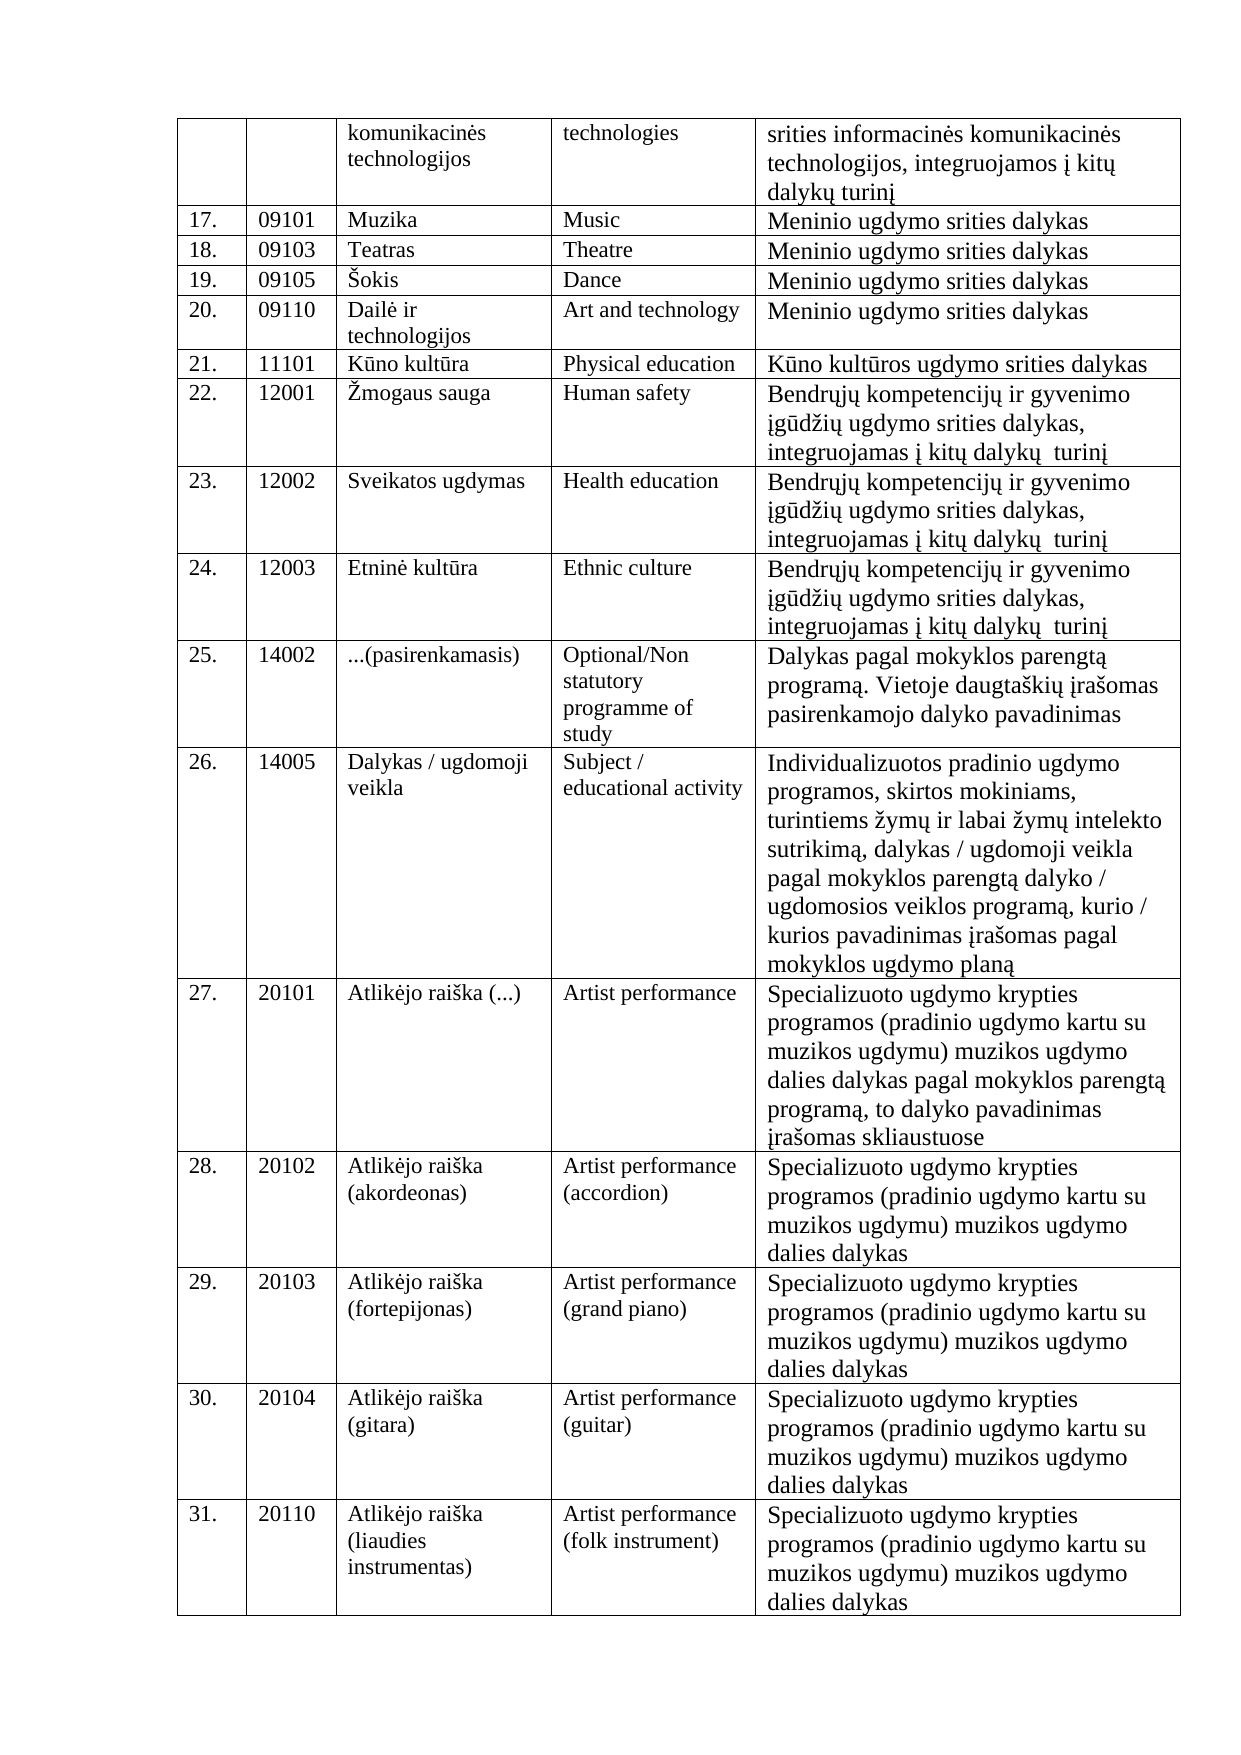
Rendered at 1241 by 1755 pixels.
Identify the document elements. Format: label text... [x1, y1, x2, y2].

table_cell 23. [178, 467, 246, 553]
table_cell Specializuoto ugdymo krypties programos (pradinio ugdymo kartu su muzikos ugdymu) muzikos ugdymo dalies dalykas [756, 1384, 1180, 1499]
table_cell Bendrųjų kompetencijų ir gyvenimo įgūdžių ugdymo srities dalykas, integruojamas į kitų dalykų turinį [756, 554, 1180, 640]
table_cell Atlikėjo raiška (liaudies instrumentas) [337, 1500, 551, 1615]
table_cell 31. [178, 1500, 246, 1615]
table_cell 27. [178, 979, 246, 1151]
table_cell Art and technology [552, 296, 755, 348]
table_cell Žmogaus sauga [337, 379, 551, 466]
table_cell Muzika [337, 206, 551, 235]
table_cell 21. [178, 350, 246, 378]
table_cell 14002 [247, 641, 336, 747]
table_cell Sveikatos ugdymas [337, 467, 551, 553]
table_cell 09103 [247, 236, 336, 265]
table_cell 17. [178, 206, 246, 235]
table_cell 25. [178, 641, 246, 747]
table_cell 29. [178, 1268, 246, 1383]
table_cell Optional/Non statutory programme of study [552, 641, 755, 747]
table_cell komunikacinės technologijos [337, 119, 551, 205]
table_cell Health education [552, 467, 755, 553]
table_cell Artist performance [552, 979, 755, 1151]
table_cell 12003 [247, 554, 336, 640]
table_cell Subject / educational activity [552, 748, 755, 978]
table_cell Artist performance (guitar) [552, 1384, 755, 1499]
table_cell Dalykas pagal mokyklos parengtą programą. Vietoje daugtaškių įrašomas pasirenkamojo dalyko pavadinimas [756, 641, 1180, 747]
table_cell 12002 [247, 467, 336, 553]
table_cell Dailė ir technologijos [337, 296, 551, 348]
table_cell Specializuoto ugdymo krypties programos (pradinio ugdymo kartu su muzikos ugdymu) muzikos ugdymo dalies dalykas [756, 1152, 1180, 1267]
table_cell Teatras [337, 236, 551, 265]
table_cell 09105 [247, 266, 336, 295]
table_cell Atlikėjo raiška (akordeonas) [337, 1152, 551, 1267]
table_cell 20110 [247, 1500, 336, 1615]
table_cell 11101 [247, 350, 336, 378]
table_cell Ethnic culture [552, 554, 755, 640]
table_cell Etninė kultūra [337, 554, 551, 640]
table_cell Specializuoto ugdymo krypties programos (pradinio ugdymo kartu su muzikos ugdymu) muzikos ugdymo dalies dalykas [756, 1500, 1180, 1615]
table_cell Specializuoto ugdymo krypties programos (pradinio ugdymo kartu su muzikos ugdymu) muzikos ugdymo dalies dalykas pagal mokyklos parengtą programą, to dalyko pavadinimas įrašomas skliaustuose [756, 979, 1180, 1151]
table_cell Artist performance (accordion) [552, 1152, 755, 1267]
table_cell 18. [178, 236, 246, 265]
table_cell Individualizuotos pradinio ugdymo programos, skirtos mokiniams, turintiems žymų ir labai žymų intelekto sutrikimą, dalykas / ugdomoji veikla pagal mokyklos parengtą dalyko / ugdomosios veiklos programą, kurio / kurios pavadinimas įrašomas pagal mokyklos ugdymo planą [756, 748, 1180, 978]
table_cell Human safety [552, 379, 755, 466]
table_cell 30. [178, 1384, 246, 1499]
table_cell 09110 [247, 296, 336, 348]
table_cell 20102 [247, 1152, 336, 1267]
table_cell [178, 119, 246, 205]
table_cell Atlikėjo raiška (...) [337, 979, 551, 1151]
table_cell Dance [552, 266, 755, 295]
table_cell technologies [552, 119, 755, 205]
table_cell 22. [178, 379, 246, 466]
table_cell 20101 [247, 979, 336, 1151]
table_cell 28. [178, 1152, 246, 1267]
table_cell Physical education [552, 350, 755, 378]
table_cell Dalykas / ugdomoji veikla [337, 748, 551, 978]
table_cell 09101 [247, 206, 336, 235]
table_cell 20. [178, 296, 246, 348]
table_cell Bendrųjų kompetencijų ir gyvenimo įgūdžių ugdymo srities dalykas, integruojamas į kitų dalykų turinį [756, 467, 1180, 553]
table_cell Kūno kultūros ugdymo srities dalykas [756, 350, 1180, 378]
table_cell Atlikėjo raiška (fortepijonas) [337, 1268, 551, 1383]
table_cell Music [552, 206, 755, 235]
table_cell 12001 [247, 379, 336, 466]
table_cell 26. [178, 748, 246, 978]
table_cell Meninio ugdymo srities dalykas [756, 296, 1180, 348]
table_cell Theatre [552, 236, 755, 265]
table_cell Kūno kultūra [337, 350, 551, 378]
table_cell Meninio ugdymo srities dalykas [756, 236, 1180, 265]
table_cell 24. [178, 554, 246, 640]
table_cell Meninio ugdymo srities dalykas [756, 206, 1180, 235]
table_cell ...(pasirenkamasis) [337, 641, 551, 747]
table_cell 14005 [247, 748, 336, 978]
table_cell Specializuoto ugdymo krypties programos (pradinio ugdymo kartu su muzikos ugdymu) muzikos ugdymo dalies dalykas [756, 1268, 1180, 1383]
table_cell Bendrųjų kompetencijų ir gyvenimo įgūdžių ugdymo srities dalykas, integruojamas į kitų dalykų turinį [756, 379, 1180, 466]
table_cell Šokis [337, 266, 551, 295]
table_cell 19. [178, 266, 246, 295]
table_cell srities informacinės komunikacinės technologijos, integruojamos į kitų dalykų turinį [756, 119, 1180, 205]
table_cell 20103 [247, 1268, 336, 1383]
table_cell [247, 119, 336, 205]
table_cell Artist performance (folk instrument) [552, 1500, 755, 1615]
table_cell 20104 [247, 1384, 336, 1499]
table_cell Artist performance (grand piano) [552, 1268, 755, 1383]
table_cell Meninio ugdymo srities dalykas [756, 266, 1180, 295]
table_cell Atlikėjo raiška (gitara) [337, 1384, 551, 1499]
